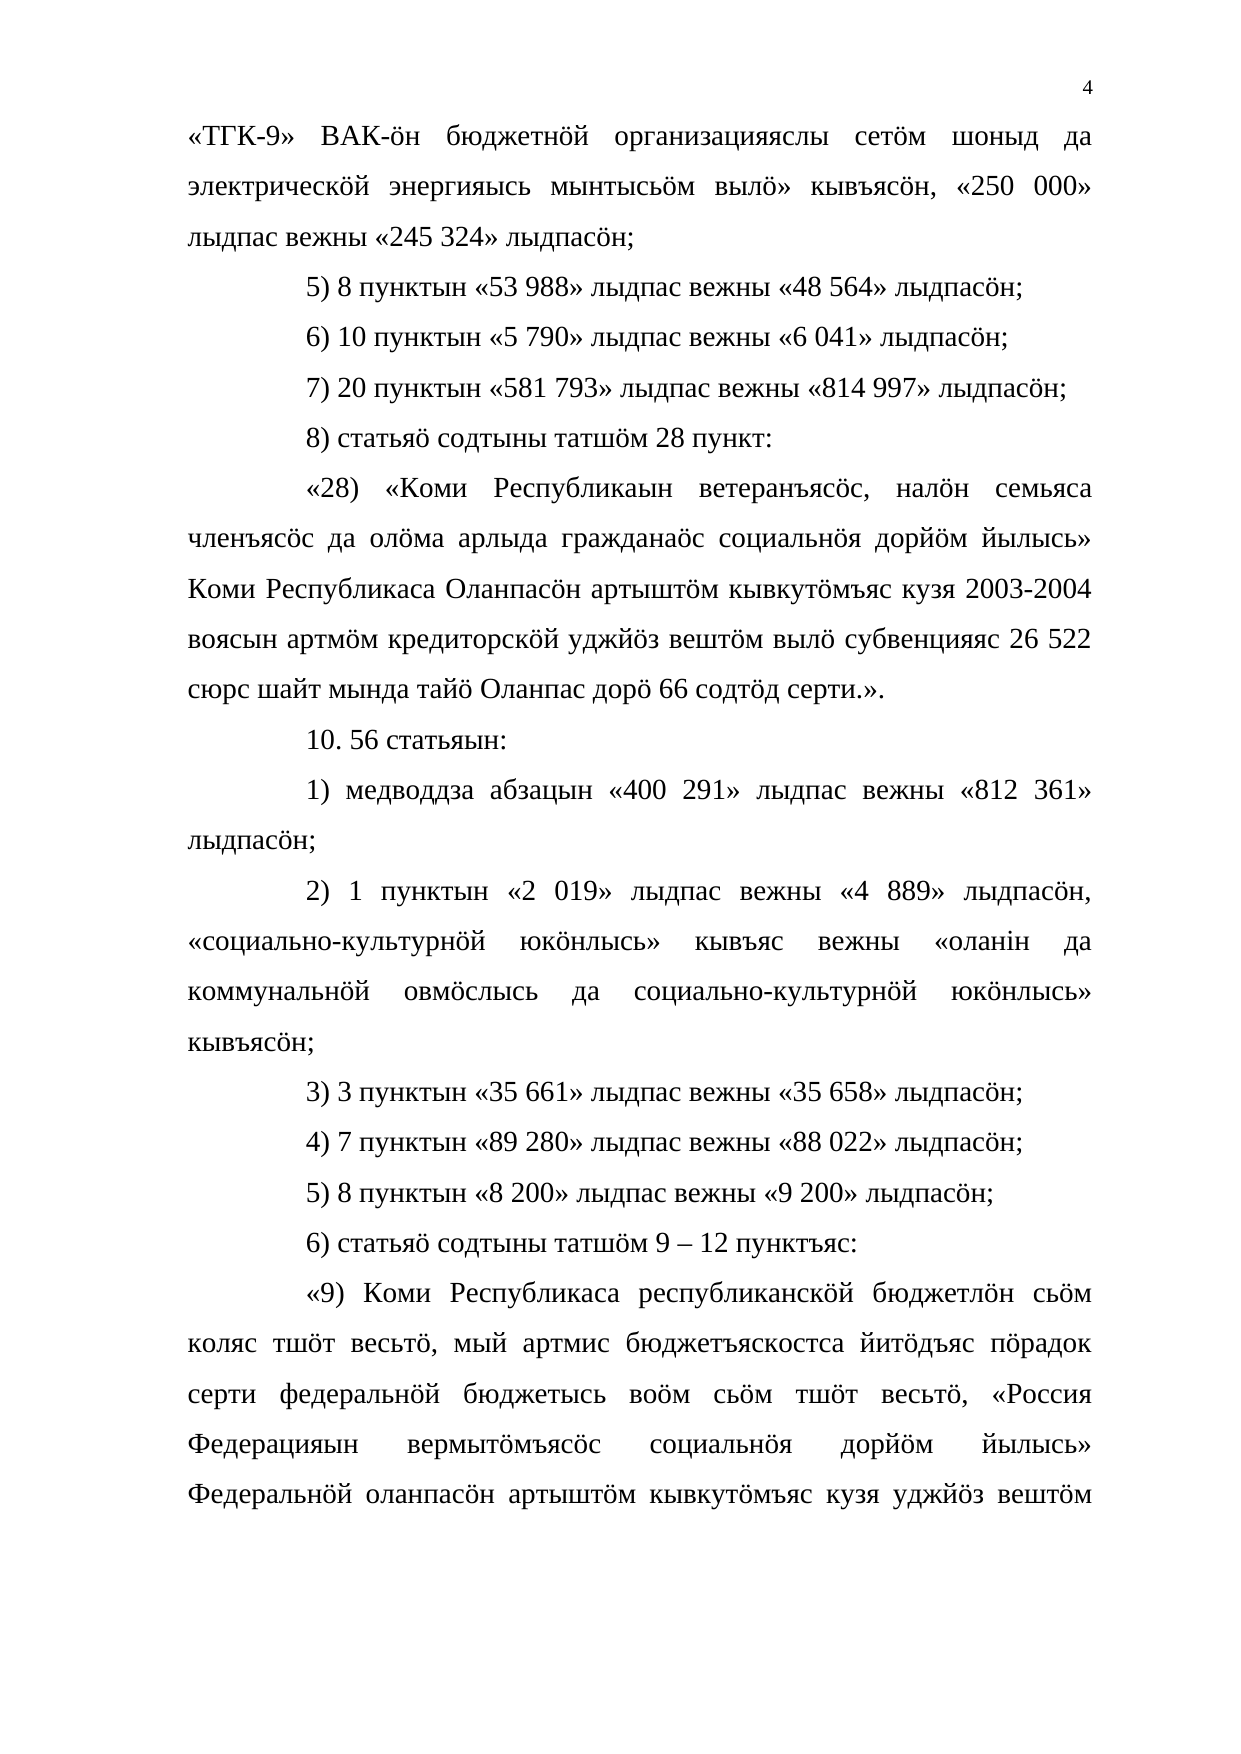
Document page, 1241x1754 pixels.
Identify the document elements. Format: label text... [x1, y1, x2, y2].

text 6) 10 пунктын «5 790» лыдпас вежны «6 041» лыдпасöн; [187, 319, 1093, 353]
text 7) 20 пунктын «581 793» лыдпас вежны «814 997» лыдпасöн; [187, 370, 1093, 403]
text 5) 8 пунктын «8 200» лыдпас вежны «9 200» лыдпасöн; [187, 1175, 1093, 1208]
text 6) статьяö содтыны татшöм 9 – 12 пунктъяс: [187, 1225, 1093, 1258]
text 5) 8 пунктын «53 988» лыдпас вежны «48 564» лыдпасöн; [187, 269, 1093, 303]
text 3) 3 пунктын «35 661» лыдпас вежны «35 658» лыдпасöн; [187, 1074, 1093, 1108]
text 10. 56 статьяын: [187, 722, 1093, 755]
text 4) 7 пунктын «89 280» лыдпас вежны «88 022» лыдпасöн; [187, 1124, 1093, 1158]
text 2) 1 пунктын «2 019» лыдпас вежны «4 889» лыдпасöн, «социально-культурнöй юкöнлысь» кывъяс вежны «оланiн да коммунальнöй овмöслысь да социально-культурнöй юкöнлысь» кывъясöн; [187, 873, 1093, 1057]
text 8) статьяö содтыны татшöм 28 пункт: [187, 420, 1093, 453]
text 1) медводдза абзацын «400 291» лыдпас вежны «812 361» лыдпасöн; [187, 772, 1093, 856]
text «9) Коми Республикаса республиканскöй бюджетлöн сьöм коляс тшöт весьтö, мый артмис бюджетъяскостса йитöдъяс пöрадок серти федеральнöй бюджетысь воöм сьöм тшöт весьтö, «Россия Федерацияын вермытöмъясöс социальнöя дорйöм йылысь» Федеральнöй оланпасöн артыштöм кывкутöмъяс кузя уджйöз вештöм [187, 1275, 1093, 1510]
text «28) «Коми Республикаын ветеранъясöс, налöн семьяса членъясöс да олöма арлыда гражданаöс социальнöя дорйöм йылысь» Коми Республикаса Оланпасöн артыштöм кывкутöмъяс кузя 2003-2004 воясын артмöм кредиторскöй уджйöз вештöм вылö субвенцияяс 26 522 сюрс шайт мында тайö Оланпас дорö 66 содтöд серти.». [187, 470, 1093, 705]
text «ТГК-9» ВАК-öн бюджетнöй организацияяслы сетöм шоныд да электрическöй энергияысь мынтысьöм вылö» кывъясöн, «250 000» лыдпас вежны «245 324» лыдпасöн; [187, 118, 1093, 252]
